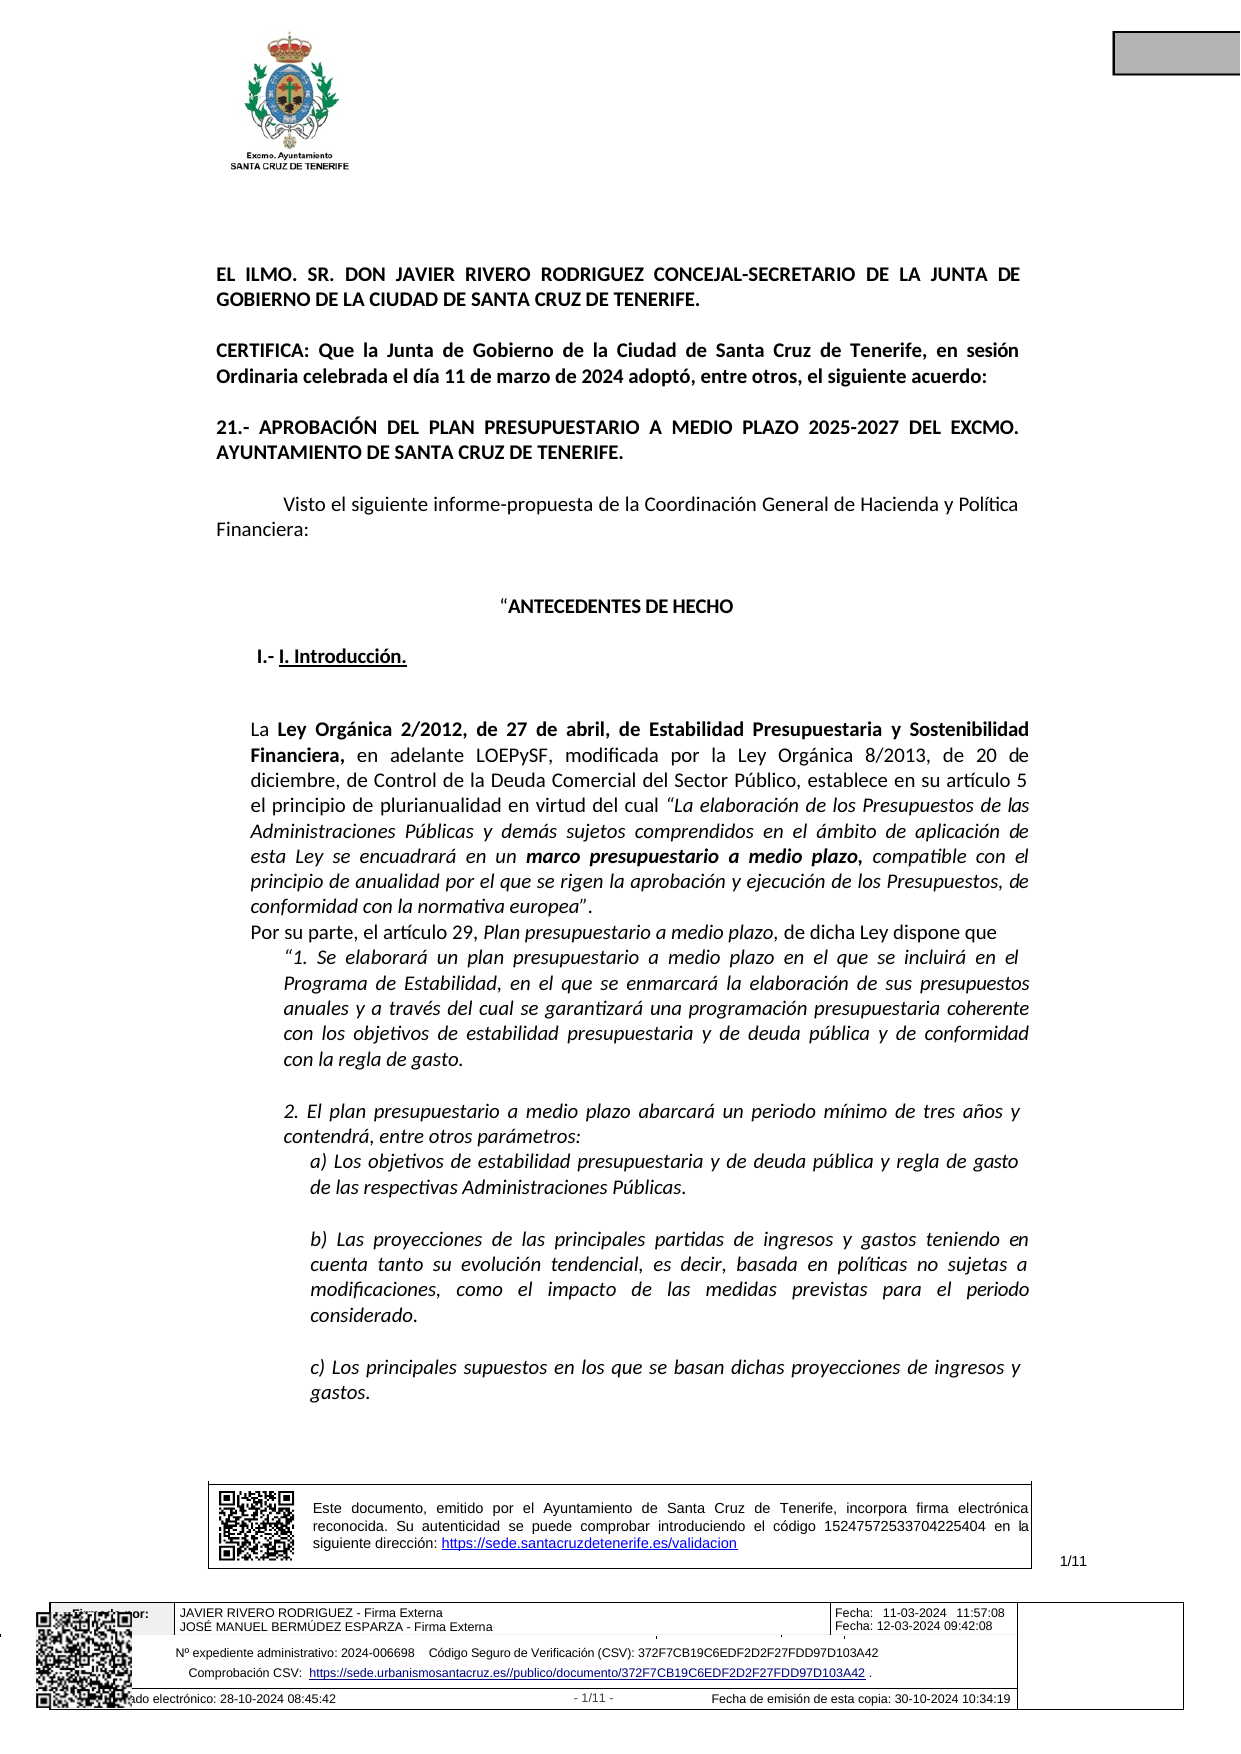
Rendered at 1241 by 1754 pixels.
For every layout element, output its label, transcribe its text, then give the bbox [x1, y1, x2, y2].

text Programa de Estabilidad, en el que se enmarcará la elaboración de sus presupuestos anuales y a través del cual se garantizará una programación presupuestaria coherente con los objetivos de estabilidad presupuestaria y de deuda pública y de conformidad con la regla de gasto. [283, 970, 1030, 1071]
text I.- I. Introducción. [257, 647, 1190, 668]
text a) Los objetivos de estabilidad presupuestaria y de deuda pública y regla de gasto de las respectivas Administraciones Públicas. [310, 1149, 1030, 1199]
text “ANTECEDENTES DE HECHO [499, 597, 1190, 617]
text EL ILMO. SR. DON JAVIER RIVERO RODRIGUEZ CONCEJAL-SECRETARIO DE LA JUNTA DE GOBIERNO DE LA CIUDAD DE SANTA CRUZ DE TENERIFE. [216, 261, 1030, 312]
text CERTIFICA: Que la Junta de Gobierno de la Ciudad de Santa Cruz de Tenerife, en sesión Ordinaria celebrada el día 11 de marzo de 2024 adoptó, entre otros, el siguiente acuerdo: [216, 338, 1030, 388]
table_cell [132, 1635, 175, 1688]
table_header [1018, 1603, 1183, 1709]
table_cell Fecha de sellado electrónico: 28-10-2024 08:45:42 - 1/11 - Fecha de emisión de esta copia: 30-10-2024 10:34:19 [51, 1689, 1017, 1709]
table_cell [132, 1621, 174, 1634]
text La Ley Orgánica 2/2012, de 27 de abril, de Estabilidad Presupuestaria y Sostenibilidad Financiera, en adelante LOEPySF, modificada por la Ley Orgánica 8/2013, de 20 de diciembre, de Control de la Deuda Comercial del Sector Público, establece en su artículo 5 el principio de plurianualidad en virtud del cual “La elaboración de los Presupuestos de las Administraciones Públicas y demás sujetos comprendidos en el ámbito de aplicación de esta Ley se encuadrará en un marco presupuestario a medio plazo, compatible con el principio de anualidad por el que se rigen la aprobación y ejecución de los Presupuestos, de conformidad con la normativa europea”. [250, 717, 1030, 919]
table_cell Nº expediente administrativo: 2024-006698 Código Seguro de Verificación (CSV): 372F7CB19C6EDF2D2F27FDD97D103A42 Comprobación CSV: https://sede.urbanismosantacruz.es//publico/documento/372F7CB19C6EDF2D2F27FDD97D103A42 . [175, 1635, 1017, 1688]
text b) Las proyecciones de las principales partidas de ingresos y gastos teniendo en cuenta tanto su evolución tendencial, es decir, basada en políticas no sujetas a modificaciones, como el impacto de las medidas previstas para el periodo considerado. [310, 1226, 1030, 1327]
text 1/11 [1059, 1556, 1190, 1570]
text c) Los principales supuestos en los que se basan dichas proyecciones de ingresos y gastos. [310, 1354, 1030, 1404]
text Este documento, emitido por el Ayuntamiento de Santa Cruz de Tenerife, incorpora firma electrónica reconocida. Su autenticidad se puede comprobar introduciendo el código 15247572533704225404 en la siguiente dirección: https://sede.santacruzdetenerife.es/validacion [313, 1500, 1029, 1552]
text 2. El plan presupuestario a medio plazo abarcará un periodo mínimo de tres años y contendrá, entre otros parámetros: [283, 1098, 1030, 1148]
text Por su parte, el artículo 29, Plan presupuestario a medio plazo, de dicha Ley dispone que “1. Se elaborará un plan presupuestario a medio plazo en el que se incluirá en el [250, 919, 1030, 970]
table_header JAVIER RIVERO RODRIGUEZ - Firma Externa JOSÉ MANUEL BERMÚDEZ ESPARZA - Firma Externa [175, 1603, 830, 1634]
text Visto el siguiente informe-propuesta de la Coordinación General de Hacienda y Política Financiera: [216, 491, 1030, 541]
text 21.- APROBACIÓN DEL PLAN PRESUPUESTARIO A MEDIO PLAZO 2025-2027 DEL EXCMO. AYUNTAMIENTO DE SANTA CRUZ DE TENERIFE. [216, 414, 1030, 465]
table_header Fecha: 11-03-2024 11:57:08 Fecha: 12-03-2024 09:42:08 [831, 1603, 1017, 1634]
table_header Firmado por: [51, 1603, 174, 1621]
